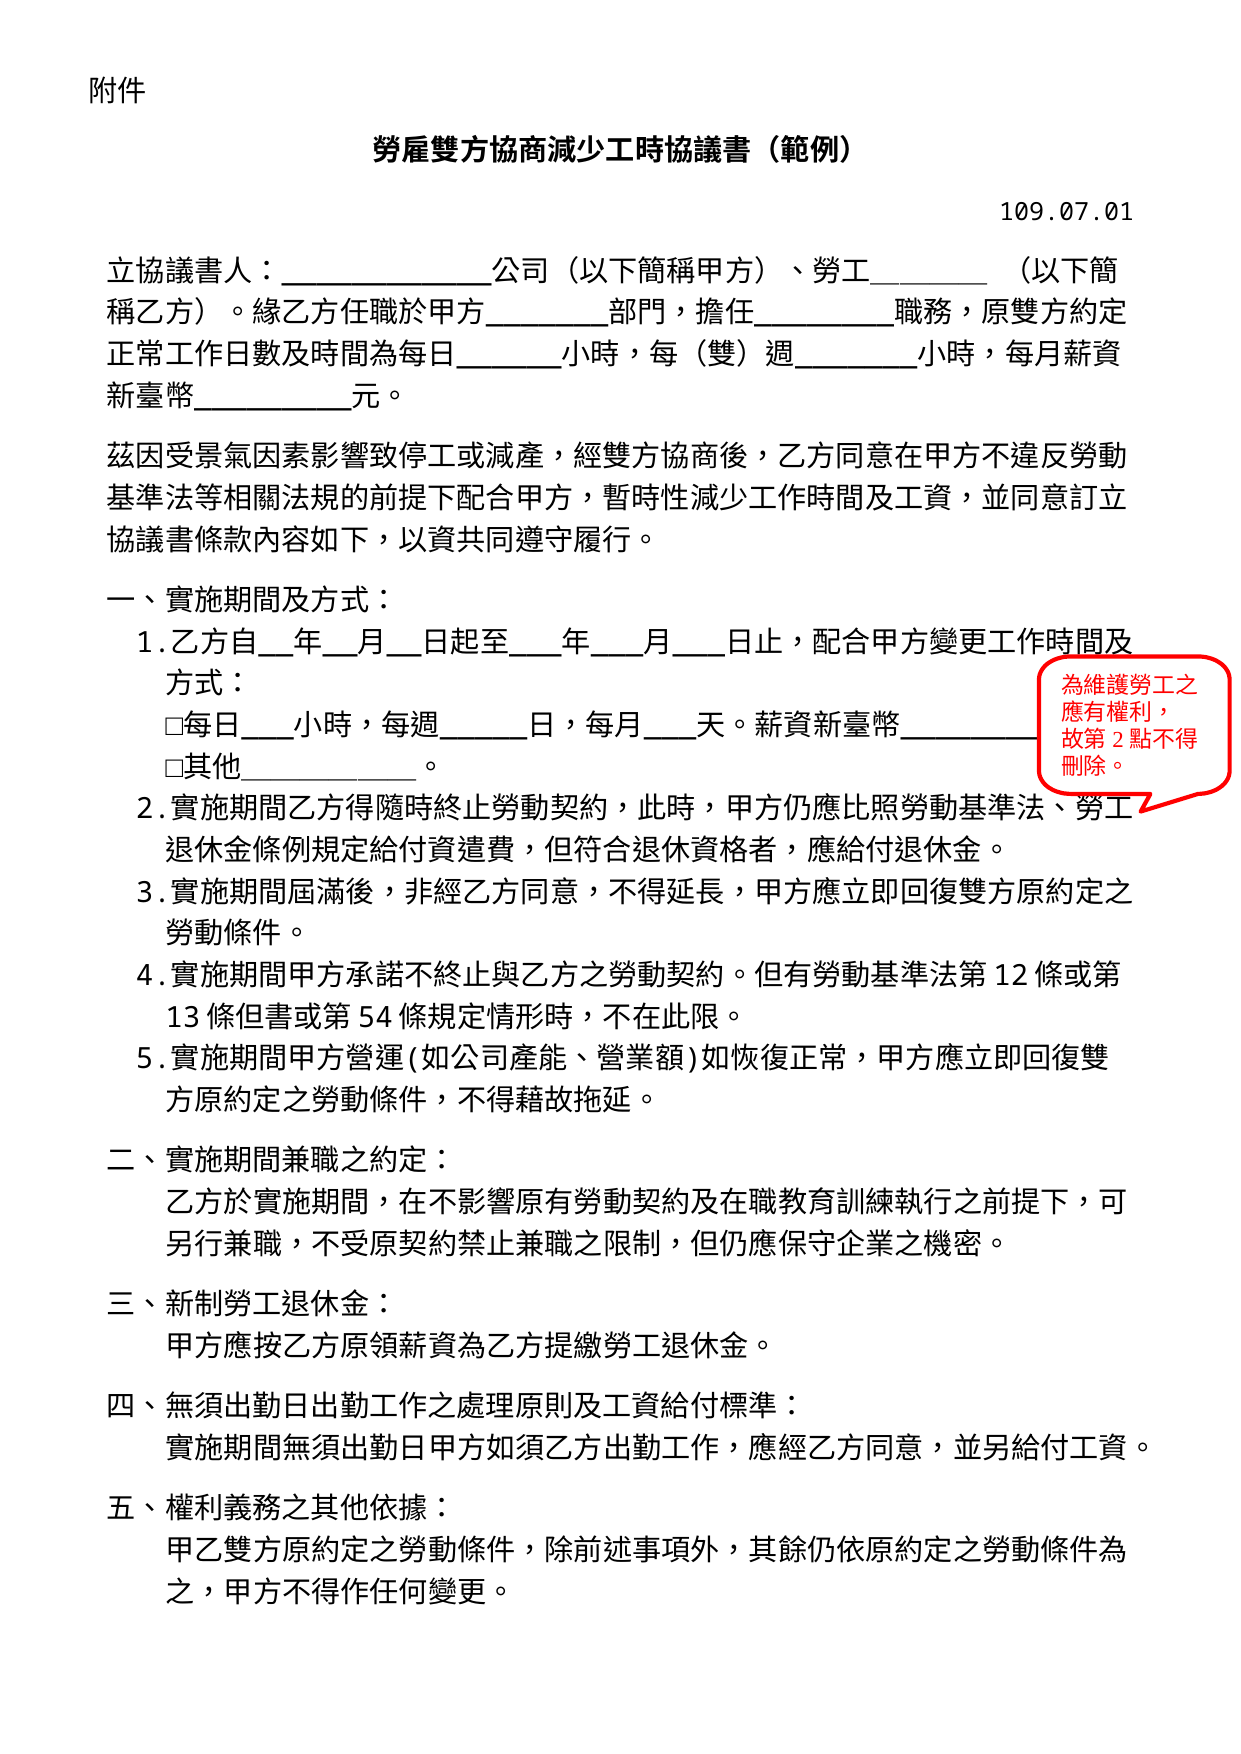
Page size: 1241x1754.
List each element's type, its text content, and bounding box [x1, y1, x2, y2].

text 立協議書人：____________公司（以下簡稱甲方）、勞工＿＿＿＿ （以下簡稱乙方）。緣乙方任職於甲方_______部門，擔任________職務，原雙方約定正常工作日數及時間為每日______小時，每（雙）週_______小時，每月薪資新臺幣_________元。 [106, 248, 1134, 414]
text □其他＿＿＿＿＿＿。 [165, 744, 1041, 785]
text 甲乙雙方原約定之勞動條件，除前述事項外，其餘仍依原約定之勞動條件為之，甲方不得作任何變更。 [165, 1527, 1134, 1610]
text 乙方於實施期間，在不影響原有勞動契約及在職教育訓練執行之前提下，可另行兼職，不受原契約禁止兼職之限制，但仍應保守企業之機密。 [165, 1179, 1134, 1262]
text □每日___小時，每週_____日，每月___天。薪資新臺幣________元。 [165, 702, 1036, 744]
text 三、新制勞工退休金： [106, 1281, 1134, 1323]
text 附件 [88, 67, 179, 109]
text 五、權利義務之其他依據： [106, 1485, 1134, 1527]
text 一、實施期間及方式： [106, 577, 1134, 619]
text 2.實施期間乙方得隨時終止勞動契約，此時，甲方仍應比照勞動基準法、勞工退休金條例規定給付資遣費，但符合退休資格者，應給付退休金。 [136, 785, 1134, 869]
text 四、無須出勤日出勤工作之處理原則及工資給付標準： [106, 1383, 1134, 1425]
text 實施期間無須出勤日甲方如須乙方出勤工作，應經乙方同意，並另給付工資。 [106, 1425, 1134, 1467]
text 勞雇雙方協商減少工時協議書（範例） [73, 59, 1134, 169]
text 1.乙方自__年__月__日起至___年___月___日止，配合甲方變更工作時間及方式： [136, 619, 1134, 702]
text 5.實施期間甲方營運(如公司產能、營業額)如恢復正常，甲方應立即回復雙方原約定之勞動條件，不得藉故拖延。 [136, 1035, 1134, 1119]
text 甲方應按乙方原領薪資為乙方提繳勞工退休金。 [106, 1323, 1134, 1364]
text 3.實施期間屆滿後，非經乙方同意，不得延長，甲方應立即回復雙方原約定之勞動條件。 [136, 869, 1134, 952]
text 茲因受景氣因素影響致停工或減產，經雙方協商後，乙方同意在甲方不違反勞動基準法等相關法規的前提下配合甲方，暫時性減少工作時間及工資，並同意訂立協議書條款內容如下，以資共同遵守履行。 [106, 433, 1134, 558]
text 二、實施期間兼職之約定： [106, 1137, 1134, 1179]
text 109.07.01 [106, 187, 1134, 229]
text 4.實施期間甲方承諾不終止與乙方之勞動契約。但有勞動基準法第12條或第13條但書或第54條規定情形時，不在此限。 [136, 952, 1134, 1035]
